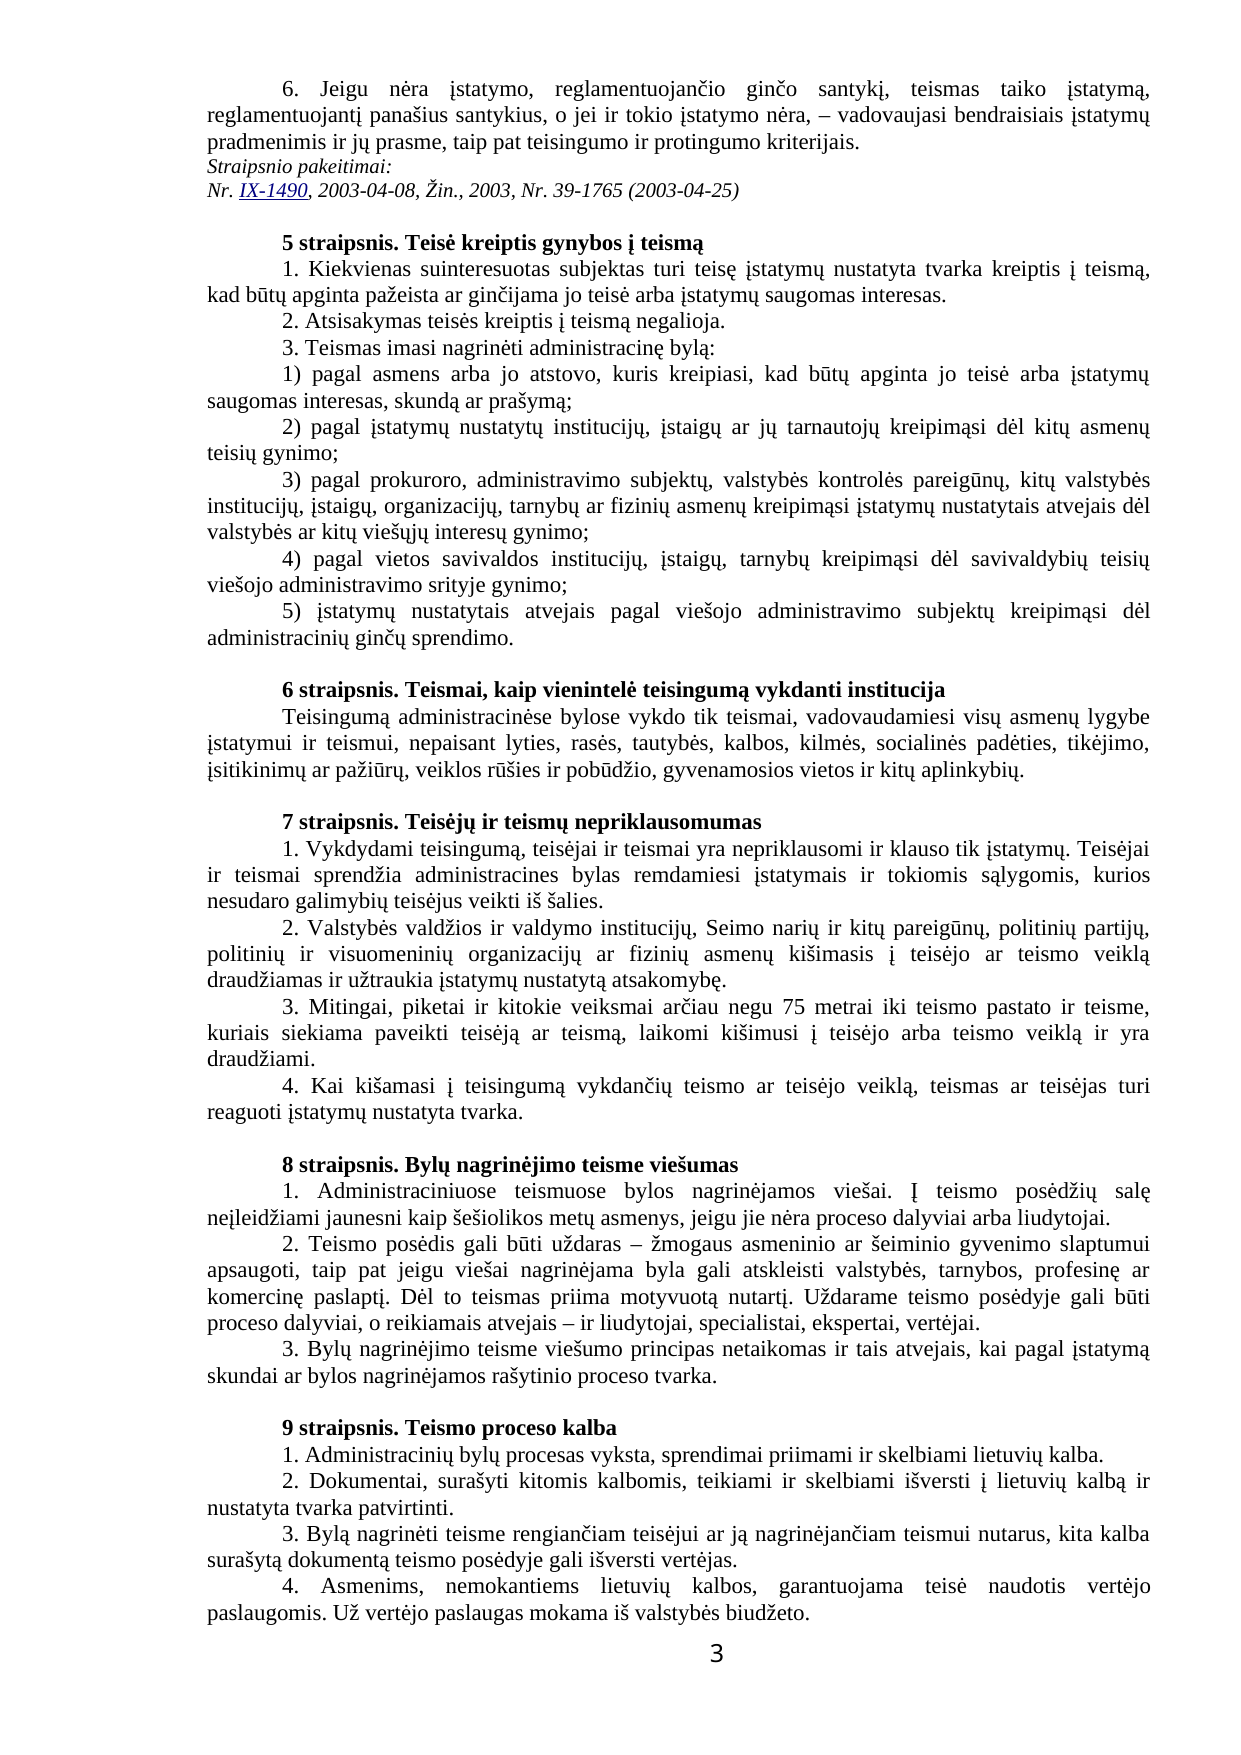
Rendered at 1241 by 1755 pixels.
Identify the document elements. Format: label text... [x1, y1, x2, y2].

text Nr. IX-1490, 2003-04-08, Žin., 2003, Nr. 39-1765 (2003-04-25) [207, 178, 1152, 202]
text 3. Mitingai, piketai ir kitokie veiksmai arčiau negu 75 metrai iki teismo pastato ir teisme, kuriais siekiama paveikti teisėją ar teismą, laikomi kišimusi į teisėjo arba teismo veiklą ir yra draudžiami. [207, 993, 1152, 1072]
text 8 straipsnis. Bylų nagrinėjimo teisme viešumas [207, 1151, 1152, 1177]
text 1. Vykdydami teisingumą, teisėjai ir teismai yra nepriklausomi ir klauso tik įstatymų. Teisėjai ir teismai sprendžia administracines bylas remdamiesi įstatymais ir tokiomis sąlygomis, kurios nesudaro galimybių teisėjus veikti iš šalies. [207, 835, 1152, 914]
text 6. Jeigu nėra įstatymo, reglamentuojančio ginčo santykį, teismas taiko įstatymą, reglamentuojantį panašius santykius, o jei ir tokio įstatymo nėra, – vadovaujasi bendraisiais įstatymų pradmenimis ir jų prasme, taip pat teisingumo ir protingumo kriterijais. [207, 75, 1152, 154]
text 3. Bylų nagrinėjimo teisme viešumo principas netaikomas ir tais atvejais, kai pagal įstatymą skundai ar bylos nagrinėjamos rašytinio proceso tvarka. [207, 1335, 1152, 1388]
text 2) pagal įstatymų nustatytų institucijų, įstaigų ar jų tarnautojų kreipimąsi dėl kitų asmenų teisių gynimo; [207, 413, 1152, 466]
text 2. Valstybės valdžios ir valdymo institucijų, Seimo narių ir kitų pareigūnų, politinių partijų, politinių ir visuomeninių organizacijų ar fizinių asmenų kišimasis į teisėjo ar teismo veiklą draudžiamas ir užtraukia įstatymų nustatytą atsakomybę. [207, 914, 1152, 993]
text 3. Bylą nagrinėti teisme rengiančiam teisėjui ar ją nagrinėjančiam teismui nutarus, kita kalba surašytą dokumentą teismo posėdyje gali išversti vertėjas. [207, 1520, 1152, 1573]
text 5 straipsnis. Teisė kreiptis gynybos į teismą [207, 228, 1152, 255]
text 1. Administraciniuose teismuose bylos nagrinėjamos viešai. Į teismo posėdžių salę neįleidžiami jaunesni kaip šešiolikos metų asmenys, jeigu jie nėra proceso dalyviai arba liudytojai. [207, 1177, 1152, 1230]
text 4) pagal vietos savivaldos institucijų, įstaigų, tarnybų kreipimąsi dėl savivaldybių teisių viešojo administravimo srityje gynimo; [207, 545, 1152, 597]
text 3. Teismas imasi nagrinėti administracinę bylą: [207, 334, 1152, 360]
text 9 straipsnis. Teismo proceso kalba [207, 1414, 1152, 1441]
text 4. Kai kišamasi į teisingumą vykdančių teismo ar teisėjo veiklą, teismas ar teisėjas turi reaguoti įstatymų nustatyta tvarka. [207, 1072, 1152, 1124]
text 2. Dokumentai, surašyti kitomis kalbomis, teikiami ir skelbiami išversti į lietuvių kalbą ir nustatyta tvarka patvirtinti. [207, 1467, 1152, 1520]
text 2. Teismo posėdis gali būti uždaras – žmogaus asmeninio ar šeiminio gyvenimo slaptumui apsaugoti, taip pat jeigu viešai nagrinėjama byla gali atskleisti valstybės, tarnybos, profesinę ar komercinę paslaptį. Dėl to teismas priima motyvuotą nutartį. Uždarame teismo posėdyje gali būti proceso dalyviai, o reikiamais atvejais – ir liudytojai, specialistai, ekspertai, vertėjai. [207, 1230, 1152, 1335]
text 1. Administracinių bylų procesas vyksta, sprendimai priimami ir skelbiami lietuvių kalba. [207, 1441, 1152, 1467]
text 2. Atsisakymas teisės kreiptis į teismą negalioja. [207, 308, 1152, 334]
text Teisingumą administracinėse bylose vykdo tik teismai, vadovaudamiesi visų asmenų lygybe įstatymui ir teismui, nepaisant lyties, rasės, tautybės, kalbos, kilmės, socialinės padėties, tikėjimo, įsitikinimų ar pažiūrų, veiklos rūšies ir pobūdžio, gyvenamosios vietos ir kitų aplinkybių. [207, 703, 1152, 782]
text 4. Asmenims, nemokantiems lietuvių kalbos, garantuojama teisė naudotis vertėjo paslaugomis. Už vertėjo paslaugas mokama iš valstybės biudžeto. [207, 1573, 1152, 1625]
text 1. Kiekvienas suinteresuotas subjektas turi teisę įstatymų nustatyta tvarka kreiptis į teismą, kad būtų apginta pažeista ar ginčijama jo teisė arba įstatymų saugomas interesas. [207, 255, 1152, 308]
text 3) pagal prokuroro, administravimo subjektų, valstybės kontrolės pareigūnų, kitų valstybės institucijų, įstaigų, organizacijų, tarnybų ar fizinių asmenų kreipimąsi įstatymų nustatytais atvejais dėl valstybės ar kitų viešųjų interesų gynimo; [207, 466, 1152, 545]
text 6 straipsnis. Teismai, kaip vienintelė teisingumą vykdanti institucija [282, 677, 1152, 703]
text 5) įstatymų nustatytais atvejais pagal viešojo administravimo subjektų kreipimąsi dėl administracinių ginčų sprendimo. [207, 597, 1152, 650]
text 7 straipsnis. Teisėjų ir teismų nepriklausomumas [207, 808, 1152, 835]
text 1) pagal asmens arba jo atstovo, kuris kreipiasi, kad būtų apginta jo teisė arba įstatymų saugomas interesas, skundą ar prašymą; [207, 360, 1152, 413]
text Straipsnio pakeitimai: [207, 154, 1152, 178]
